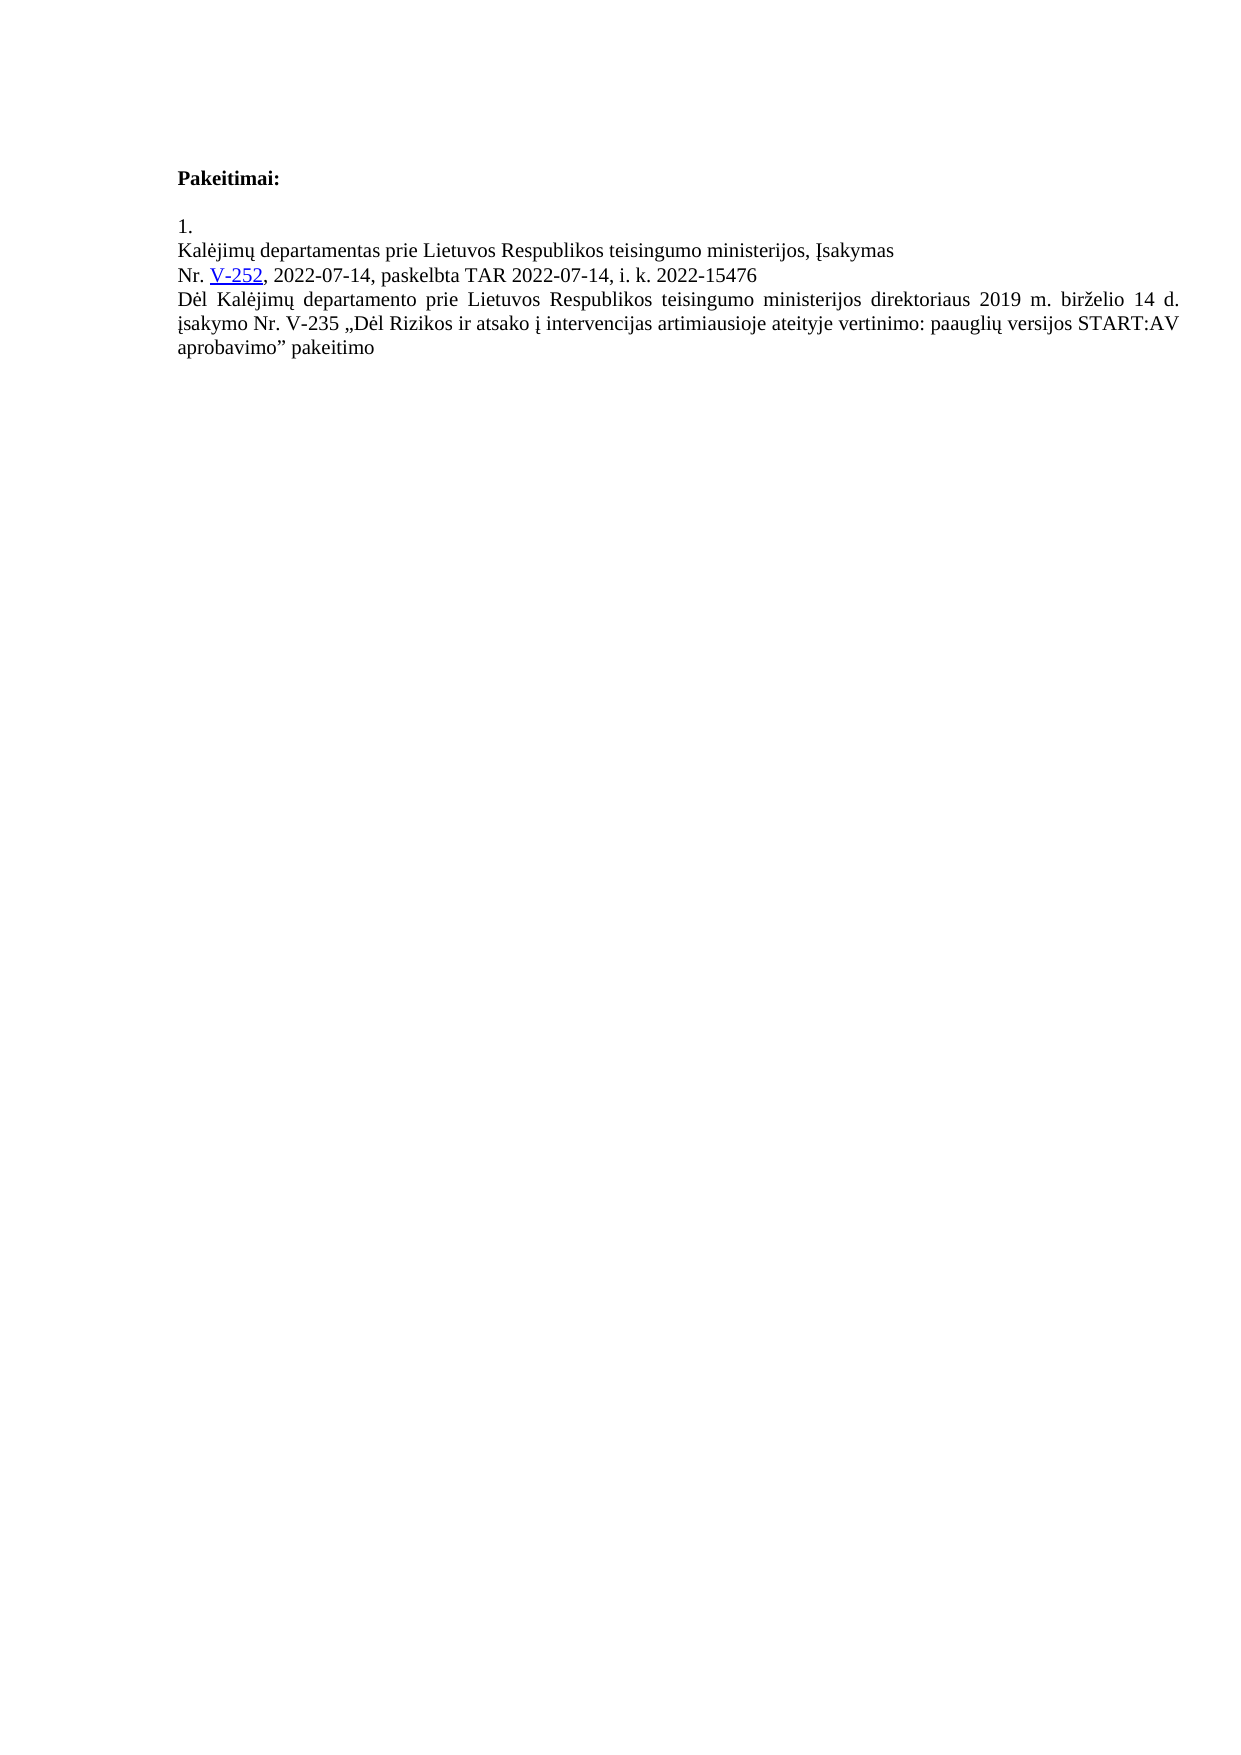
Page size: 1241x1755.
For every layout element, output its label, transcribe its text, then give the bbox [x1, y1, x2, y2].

text 1. [177, 214, 1181, 238]
text Kalėjimų departamentas prie Lietuvos Respublikos teisingumo ministerijos, Įsakymas [177, 238, 1181, 262]
text Dėl Kalėjimų departamento prie Lietuvos Respublikos teisingumo ministerijos direktoriaus 2019 m. birželio 14 d. įsakymo Nr. V-235 „Dėl Rizikos ir atsako į intervencijas artimiausioje ateityje vertinimo: paauglių versijos START:AV aprobavimo” pakeitimo [177, 287, 1181, 359]
text Pakeitimai: [177, 166, 1181, 190]
text Nr. V-252, 2022-07-14, paskelbta TAR 2022-07-14, i. k. 2022-15476 [177, 262, 1181, 287]
